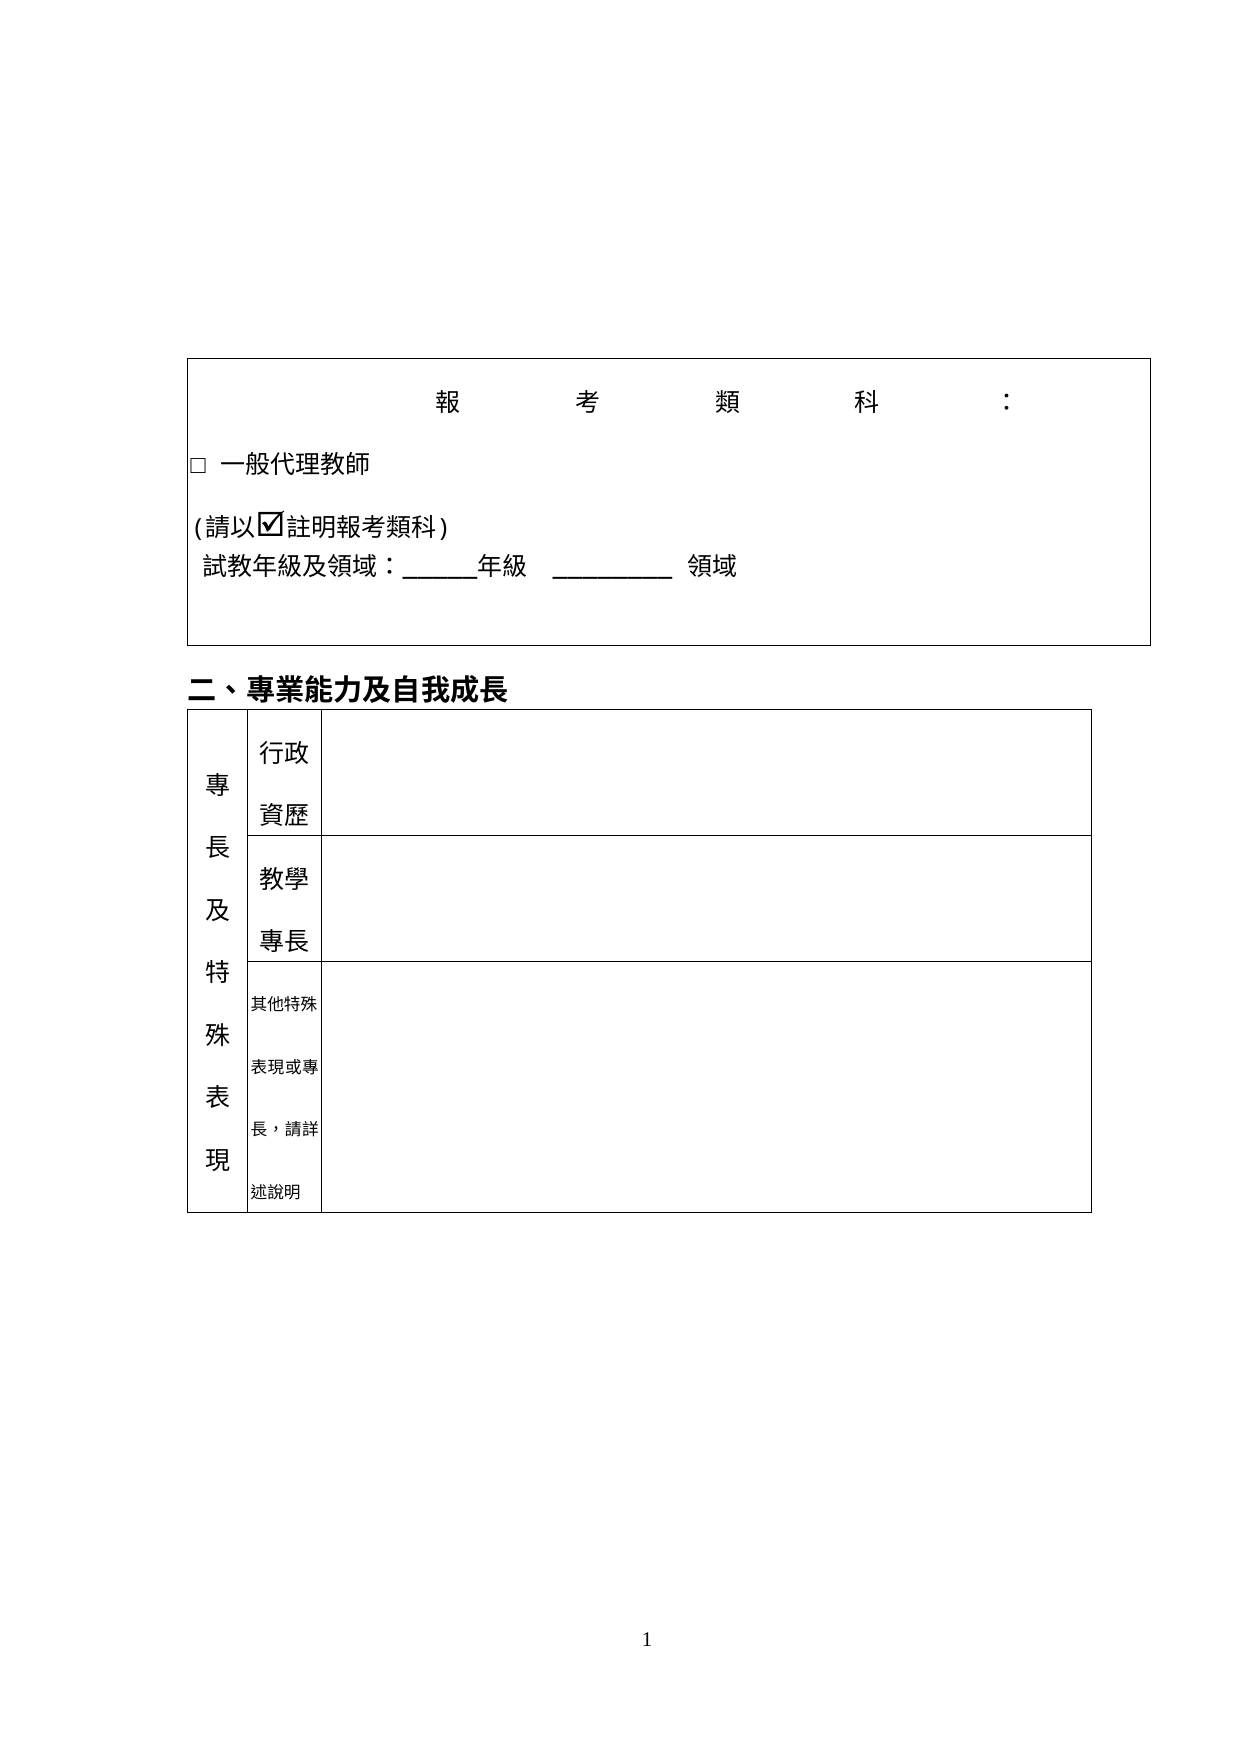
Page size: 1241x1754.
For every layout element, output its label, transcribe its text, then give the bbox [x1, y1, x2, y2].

table_cell 報考類科： □ 一般代理教師 (請以註明報考類科) 試教年級及領域：_____年級 ________ 領域 [188, 359, 1150, 645]
table_cell 教學專長 [248, 836, 321, 961]
table_header 專長及特殊表現 [188, 710, 247, 1212]
table_cell [322, 836, 1091, 961]
table_cell 其他特殊 表現或專長，請詳述說明 [248, 962, 321, 1212]
text 二、專業能力及自我成長 [187, 646, 1106, 708]
table_header [322, 710, 1091, 834]
table_cell [322, 962, 1091, 1212]
table_header 行政資歷 [248, 710, 321, 834]
